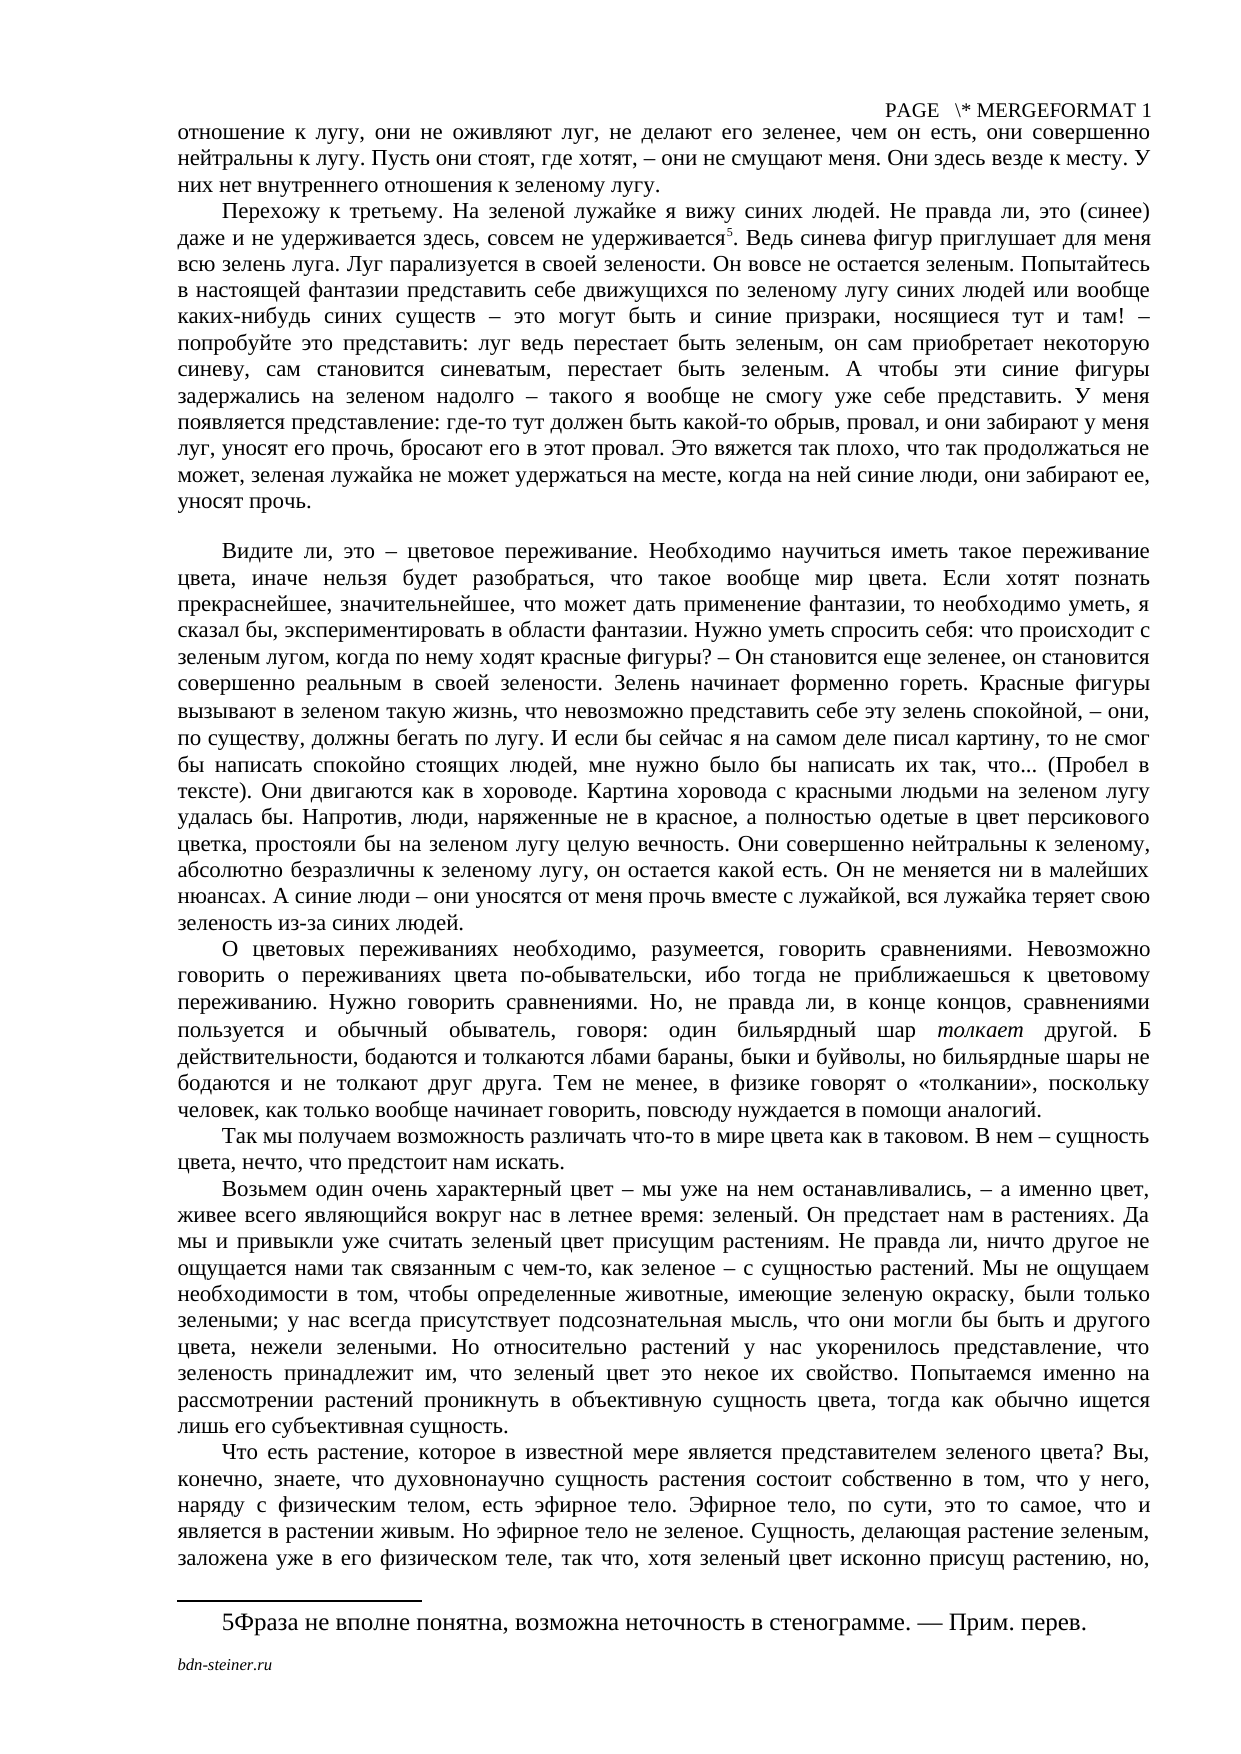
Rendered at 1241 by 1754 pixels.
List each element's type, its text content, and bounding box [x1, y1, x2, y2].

text Так мы получаем возможность различать что-то в мире цвета как в таковом. В нем – сущность цвета, нечто, что предстоит нам искать. [177, 1122, 1152, 1175]
text Фраза не вполне понятна, возможна неточность в стенограмме. — Прим. перев. [177, 1607, 1152, 1636]
text Перехожу к третьему. На зеленой лужайке я вижу синих людей. Не правда ли, это (синее) даже и не удерживается здесь, совсем не удерживается. Ведь синева фигур приглушает для меня всю зелень луга. Луг парализуется в своей зелености. Он вовсе не остается зеленым. Попытайтесь в настоящей фантазии представить себе движущихся по зеленому лугу синих людей или вообще каких-нибудь синих существ – это могут быть и синие призраки, носящиеся тут и там! – попробуйте это представить: луг ведь перестает быть зеленым, он сам приобретает некоторую синеву, сам становится синеватым, перестает быть зеленым. А чтобы эти синие фигуры задержались на зеленом надолго – такого я вообще не смогу уже себе представить. У меня появляется представление: где-то тут должен быть какой-то обрыв, провал, и они забирают у меня луг, уносят его прочь, бросают его в этот провал. Это вяжется так плохо, что так продолжаться не может, зеленая лужайка не может удержаться на месте, когда на ней синие люди, они забирают ее, уносят прочь. [177, 197, 1152, 513]
text Что есть растение, которое в известной мере является представителем зеленого цвета? Вы, конечно, знаете, что духовнонаучно сущность растения состоит собственно в том, что у него, наряду с физическим телом, есть эфирное тело. Эфирное тело, по сути, это то самое, что и является в растении живым. Но эфирное тело не зеленое. Сущность, делающая растение зеленым, заложена уже в его физическом теле, так что, хотя зеленый цвет исконно присущ растению, но, [177, 1438, 1152, 1570]
text О цветовых переживаниях необходимо, разумеется, говорить сравнениями. Невозможно говорить о переживаниях цвета по-обывательски, ибо тогда не приближаешься к цветовому переживанию. Нужно говорить сравнениями. Но, не правда ли, в конце концов, сравнениями пользуется и обычный обыватель, говоря: один бильярдный шар толкает другой. Б действительности, бодаются и толкаются лбами бараны, быки и буйволы, но бильярдные шары не бодаются и не толкают друг друга. Тем не менее, в физике говорят о «толкании», поскольку человек, как только вообще начинает говорить, повсюду нуждается в помощи аналогий. [177, 935, 1152, 1122]
text Возьмем один очень характерный цвет – мы уже на нем останавливались, – а именно цвет, живее всего являющийся вокруг нас в летнее время: зеленый. Он предстает нам в растениях. Да мы и привыкли уже считать зеленый цвет присущим растениям. Не правда ли, ничто другое не ощущается нами так связанным с чем-то, как зеленое – с сущностью растений. Мы не ощущаем необходимости в том, чтобы определенные животные, имеющие зеленую окраску, были только зелеными; у нас всегда присутствует подсознательная мысль, что они могли бы быть и другого цвета, нежели зелеными. Но относительно растений у нас укоренилось представление, что зеленость принадлежит им, что зеленый цвет это некое их свойство. Попытаемся именно на рассмотрении растений проникнуть в объективную сущность цвета, тогда как обычно ищется лишь его субъективная сущность. [177, 1175, 1152, 1438]
text Видите ли, это – цветовое переживание. Необходимо научиться иметь такое переживание цвета, иначе нельзя будет разобраться, что такое вообще мир цвета. Если хотят познать прекраснейшее, значительнейшее, что может дать применение фантазии, то необходимо уметь, я сказал бы, экспериментировать в области фантазии. Нужно уметь спросить себя: что происходит с зеленым лугом, когда по нему ходят красные фигуры? – Он становится еще зеленее, он становится совершенно реальным в своей зелености. Зелень начинает форменно гореть. Красные фигуры вызывают в зеленом такую жизнь, что невозможно представить себе эту зелень спокойной, – они, по существу, должны бегать по лугу. И если бы сейчас я на самом деле писал картину, то не смог бы написать спокойно стоящих людей, мне нужно было бы написать их так, что... (Пробел в тексте). Они двигаются как в хороводе. Картина хоровода с красными людьми на зеленом лугу удалась бы. Напротив, люди, наряженные не в красное, а полностью одетые в цвет персикового цветка, простояли бы на зеленом лугу целую вечность. Они совершенно нейтральны к зеленому, абсолютно безразличны к зеленому лугу, он остается какой есть. Он не меняется ни в малейших нюансах. А синие люди – они уносятся от меня прочь вместе с лужайкой, вся лужайка теряет свою зеленость из-за синих людей. [177, 537, 1152, 935]
text отношение к лугу, они не оживляют луг, не делают его зеленее, чем он есть, они совершенно нейтральны к лугу. Пусть они стоят, где хотят, – они не смущают меня. Они здесь везде к месту. У них нет внутреннего отношения к зеленому лугу. [177, 118, 1152, 197]
